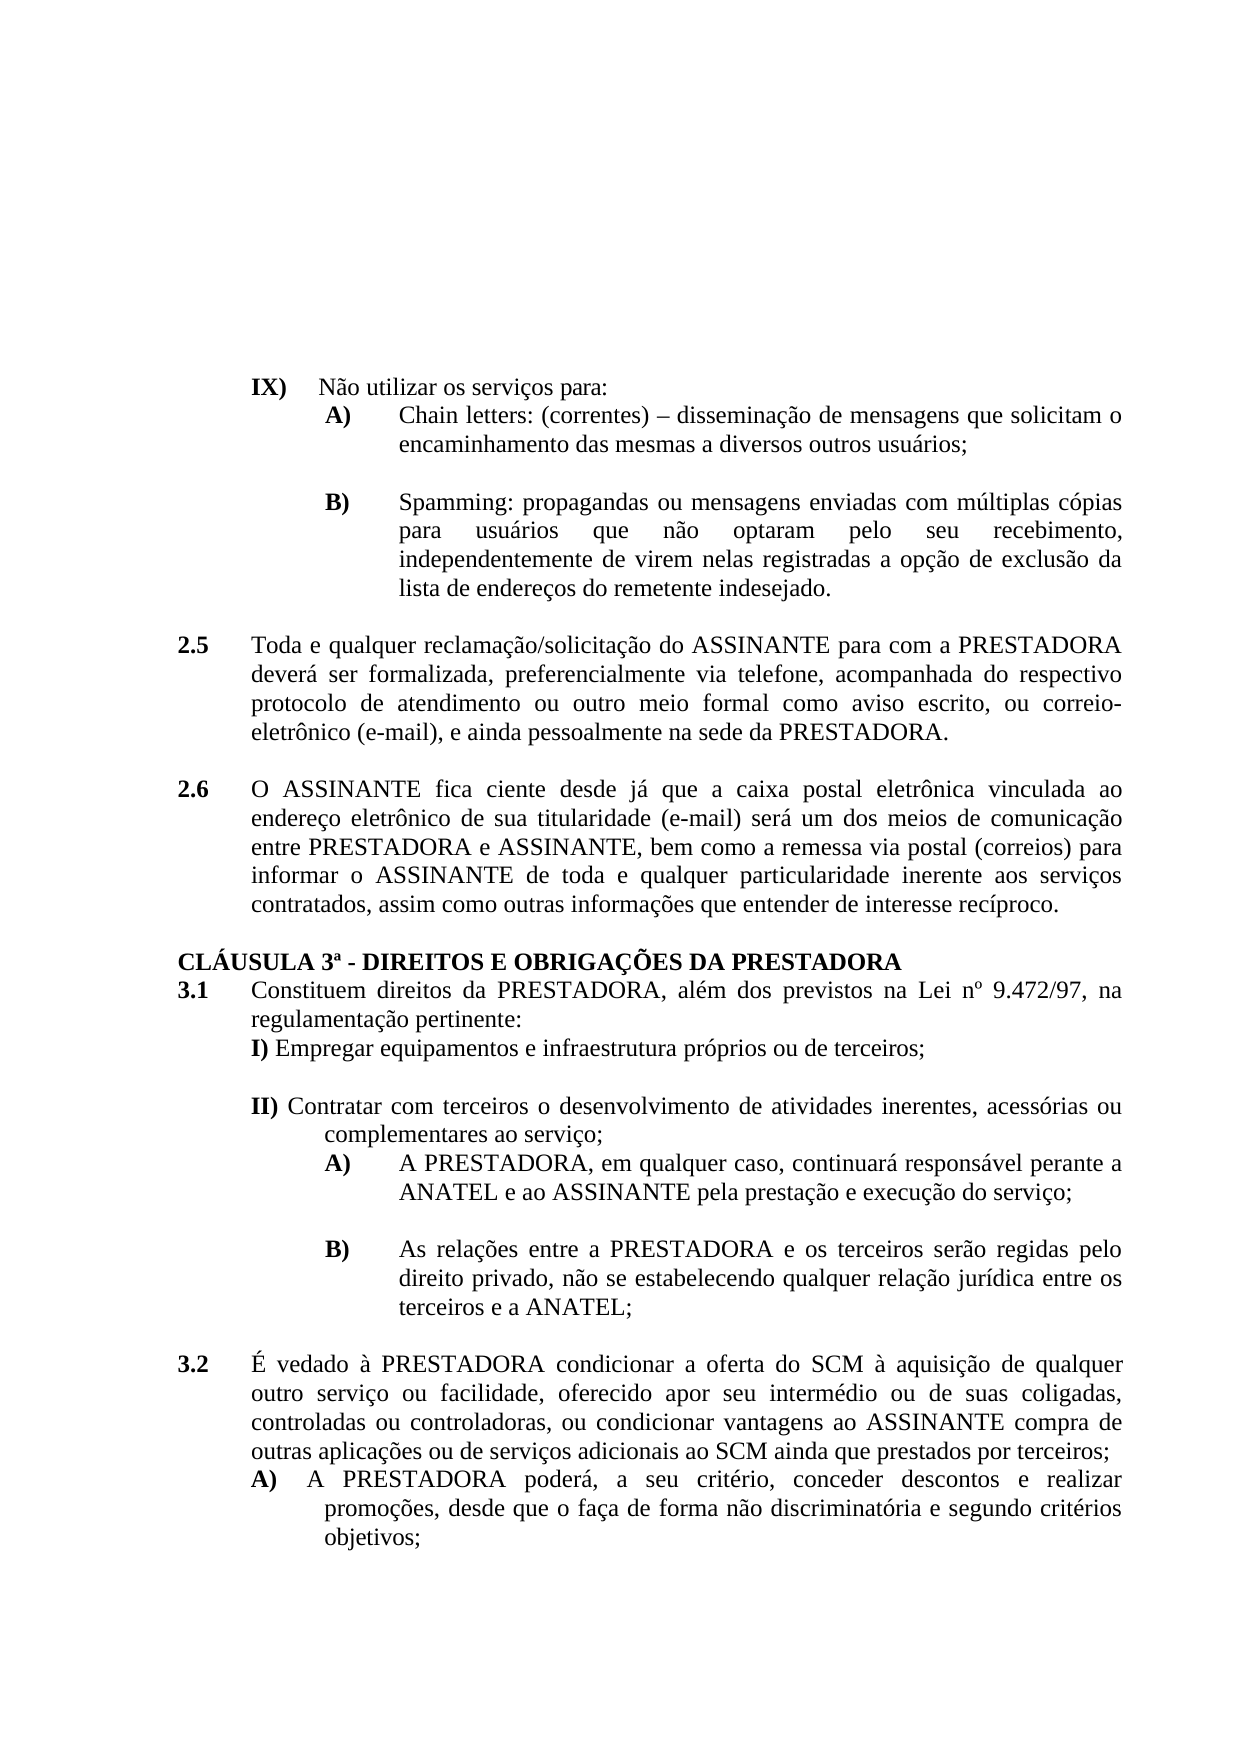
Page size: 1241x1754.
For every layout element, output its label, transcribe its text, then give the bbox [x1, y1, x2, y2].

list Contratar com terceiros o desenvolvimento de atividades inerentes, acessórias ou complementares ao serviço; [251, 1091, 1123, 1148]
list É vedado à PRESTADORA condicionar a oferta do SCM à aquisição de qualquer outro serviço ou facilidade, oferecido apor seu intermédio ou de suas coligadas, controladas ou controladoras, ou condicionar vantagens ao ASSINANTE compra de outras aplicações ou de serviços adicionais ao SCM ainda que prestados por terceiros; [177, 1349, 1123, 1464]
subtitle CLÁUSULA 3ª - DIREITOS E OBRIGAÇÕES DA PRESTADORA [177, 947, 1134, 976]
list Toda e qualquer reclamação/solicitação do ASSINANTE para com a PRESTADORA deverá ser formalizada, preferencialmente via telefone, acompanhada do respectivo protocolo de atendimento ou outro meio formal como aviso escrito, ou correio- eletrônico (e-mail), e ainda pessoalmente na sede da PRESTADORA. [177, 631, 1123, 746]
list Spamming: propagandas ou mensagens enviadas com múltiplas cópias para usuários que não optaram pelo seu recebimento, independentemente de virem nelas registradas a opção de exclusão da lista de endereços do remetente indesejado. [325, 487, 1123, 602]
list Empregar equipamentos e infraestrutura próprios ou de terceiros; [251, 1033, 1134, 1062]
list O ASSINANTE fica ciente desde já que a caixa postal eletrônica vinculada ao endereço eletrônico de sua titularidade (e-mail) será um dos meios de comunicação entre PRESTADORA e ASSINANTE, bem como a remessa via postal (correios) para informar o ASSINANTE de toda e qualquer particularidade inerente aos serviços contratados, assim como outras informações que entender de interesse recíproco. [177, 774, 1123, 918]
list Chain letters: (correntes) – disseminação de mensagens que solicitam o encaminhamento das mesmas a diversos outros usuários; [325, 401, 1123, 458]
list Não utilizar os serviços para: [251, 372, 1134, 401]
list A PRESTADORA, em qualquer caso, continuará responsável perante a ANATEL e ao ASSINANTE pela prestação e execução do serviço; [324, 1148, 1123, 1206]
list As relações entre a PRESTADORA e os terceiros serão regidas pelo direito privado, não se estabelecendo qualquer relação jurídica entre os terceiros e a ANATEL; [325, 1234, 1123, 1321]
list Constituem direitos da PRESTADORA, além dos previstos na Lei nº 9.472/97, na regulamentação pertinente: [177, 976, 1123, 1033]
text A) A PRESTADORA poderá, a seu critério, conceder descontos e realizar promoções, desde que o faça de forma não discriminatória e segundo critérios objetivos; [251, 1464, 1123, 1551]
